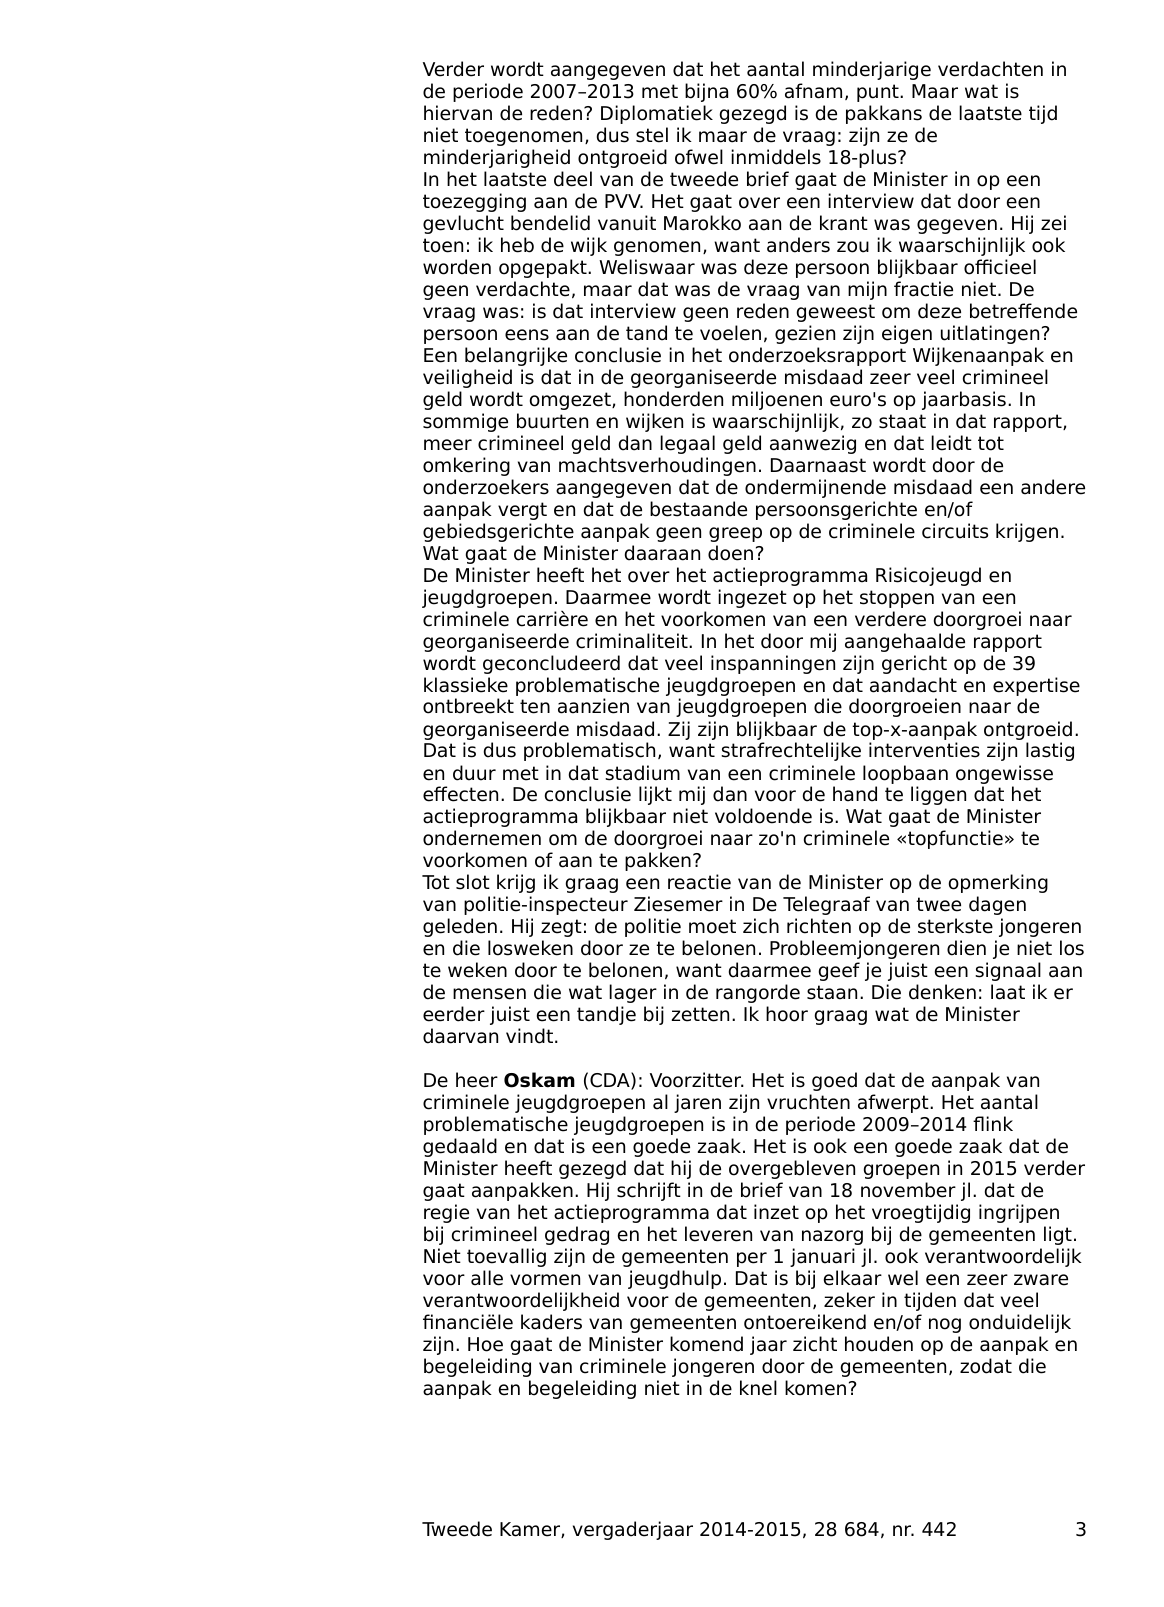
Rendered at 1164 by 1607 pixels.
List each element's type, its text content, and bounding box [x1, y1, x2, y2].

text In het laatste deel van de tweede brief gaat de Minister in op een toezegging aan de PVV. Het gaat over een interview dat door een gevlucht bendelid vanuit Marokko aan de krant was gegeven. Hij zei toen: ik heb de wijk genomen, want anders zou ik waarschijnlijk ook worden opgepakt. Weliswaar was deze persoon blijkbaar officieel geen verdachte, maar dat was de vraag van mijn fractie niet. De vraag was: is dat interview geen reden geweest om deze betreffende persoon eens aan de tand te voelen, gezien zijn eigen uitlatingen? [422, 169, 1087, 345]
text Tot slot krijg ik graag een reactie van de Minister op de opmerking van politie-inspecteur Ziesemer in De Telegraaf van twee dagen geleden. Hij zegt: de politie moet zich richten op de sterkste jongeren en die losweken door ze te belonen. Probleemjongeren dien je niet los te weken door te belonen, want daarmee geef je juist een signaal aan de mensen die wat lager in de rangorde staan. Die denken: laat ik er eerder juist een tandje bij zetten. Ik hoor graag wat de Minister daarvan vindt. [422, 872, 1087, 1048]
text De heer Oskam (CDA): Voorzitter. Het is goed dat de aanpak van criminele jeugdgroepen al jaren zijn vruchten afwerpt. Het aantal problematische jeugdgroepen is in de periode 2009–2014 flink gedaald en dat is een goede zaak. Het is ook een goede zaak dat de Minister heeft gezegd dat hij de overgebleven groepen in 2015 verder gaat aanpakken. Hij schrijft in de brief van 18 november jl. dat de regie van het actieprogramma dat inzet op het vroegtijdig ingrijpen bij crimineel gedrag en het leveren van nazorg bij de gemeenten ligt. Niet toevallig zijn de gemeenten per 1 januari jl. ook verantwoordelijk voor alle vormen van jeugdhulp. Dat is bij elkaar wel een zeer zware verantwoordelijkheid voor de gemeenten, zeker in tijden dat veel financiële kaders van gemeenten ontoereikend en/of nog onduidelijk zijn. Hoe gaat de Minister komend jaar zicht houden op de aanpak en begeleiding van criminele jongeren door de gemeenten, zodat die aanpak en begeleiding niet in de knel komen? [422, 1070, 1087, 1400]
text De Minister heeft het over het actieprogramma Risicojeugd en jeugdgroepen. Daarmee wordt ingezet op het stoppen van een criminele carrière en het voorkomen van een verdere doorgroei naar georganiseerde criminaliteit. In het door mij aangehaalde rapport wordt geconcludeerd dat veel inspanningen zijn gericht op de 39 klassieke problematische jeugdgroepen en dat aandacht en expertise ontbreekt ten aanzien van jeugdgroepen die doorgroeien naar de georganiseerde misdaad. Zij zijn blijkbaar de top-x-aanpak ontgroeid. Dat is dus problematisch, want strafrechtelijke interventies zijn lastig en duur met in dat stadium van een criminele loopbaan ongewisse effecten. De conclusie lijkt mij dan voor de hand te liggen dat het actieprogramma blijkbaar niet voldoende is. Wat gaat de Minister ondernemen om de doorgroei naar zo'n criminele «topfunctie» te voorkomen of aan te pakken? [422, 564, 1087, 872]
text Verder wordt aangegeven dat het aantal minderjarige verdachten in de periode 2007–2013 met bijna 60% afnam, punt. Maar wat is hiervan de reden? Diplomatiek gezegd is de pakkans de laatste tijd niet toegenomen, dus stel ik maar de vraag: zijn ze de minderjarigheid ontgroeid ofwel inmiddels 18-plus? [422, 59, 1087, 169]
text Een belangrijke conclusie in het onderzoeksrapport Wijkenaanpak en veiligheid is dat in de georganiseerde misdaad zeer veel crimineel geld wordt omgezet, honderden miljoenen euro's op jaarbasis. In sommige buurten en wijken is waarschijnlijk, zo staat in dat rapport, meer crimineel geld dan legaal geld aanwezig en dat leidt tot omkering van machtsverhoudingen. Daarnaast wordt door de onderzoekers aangegeven dat de ondermijnende misdaad een andere aanpak vergt en dat de bestaande persoonsgerichte en/of gebiedsgerichte aanpak geen greep op de criminele circuits krijgen. Wat gaat de Minister daaraan doen? [422, 345, 1087, 564]
